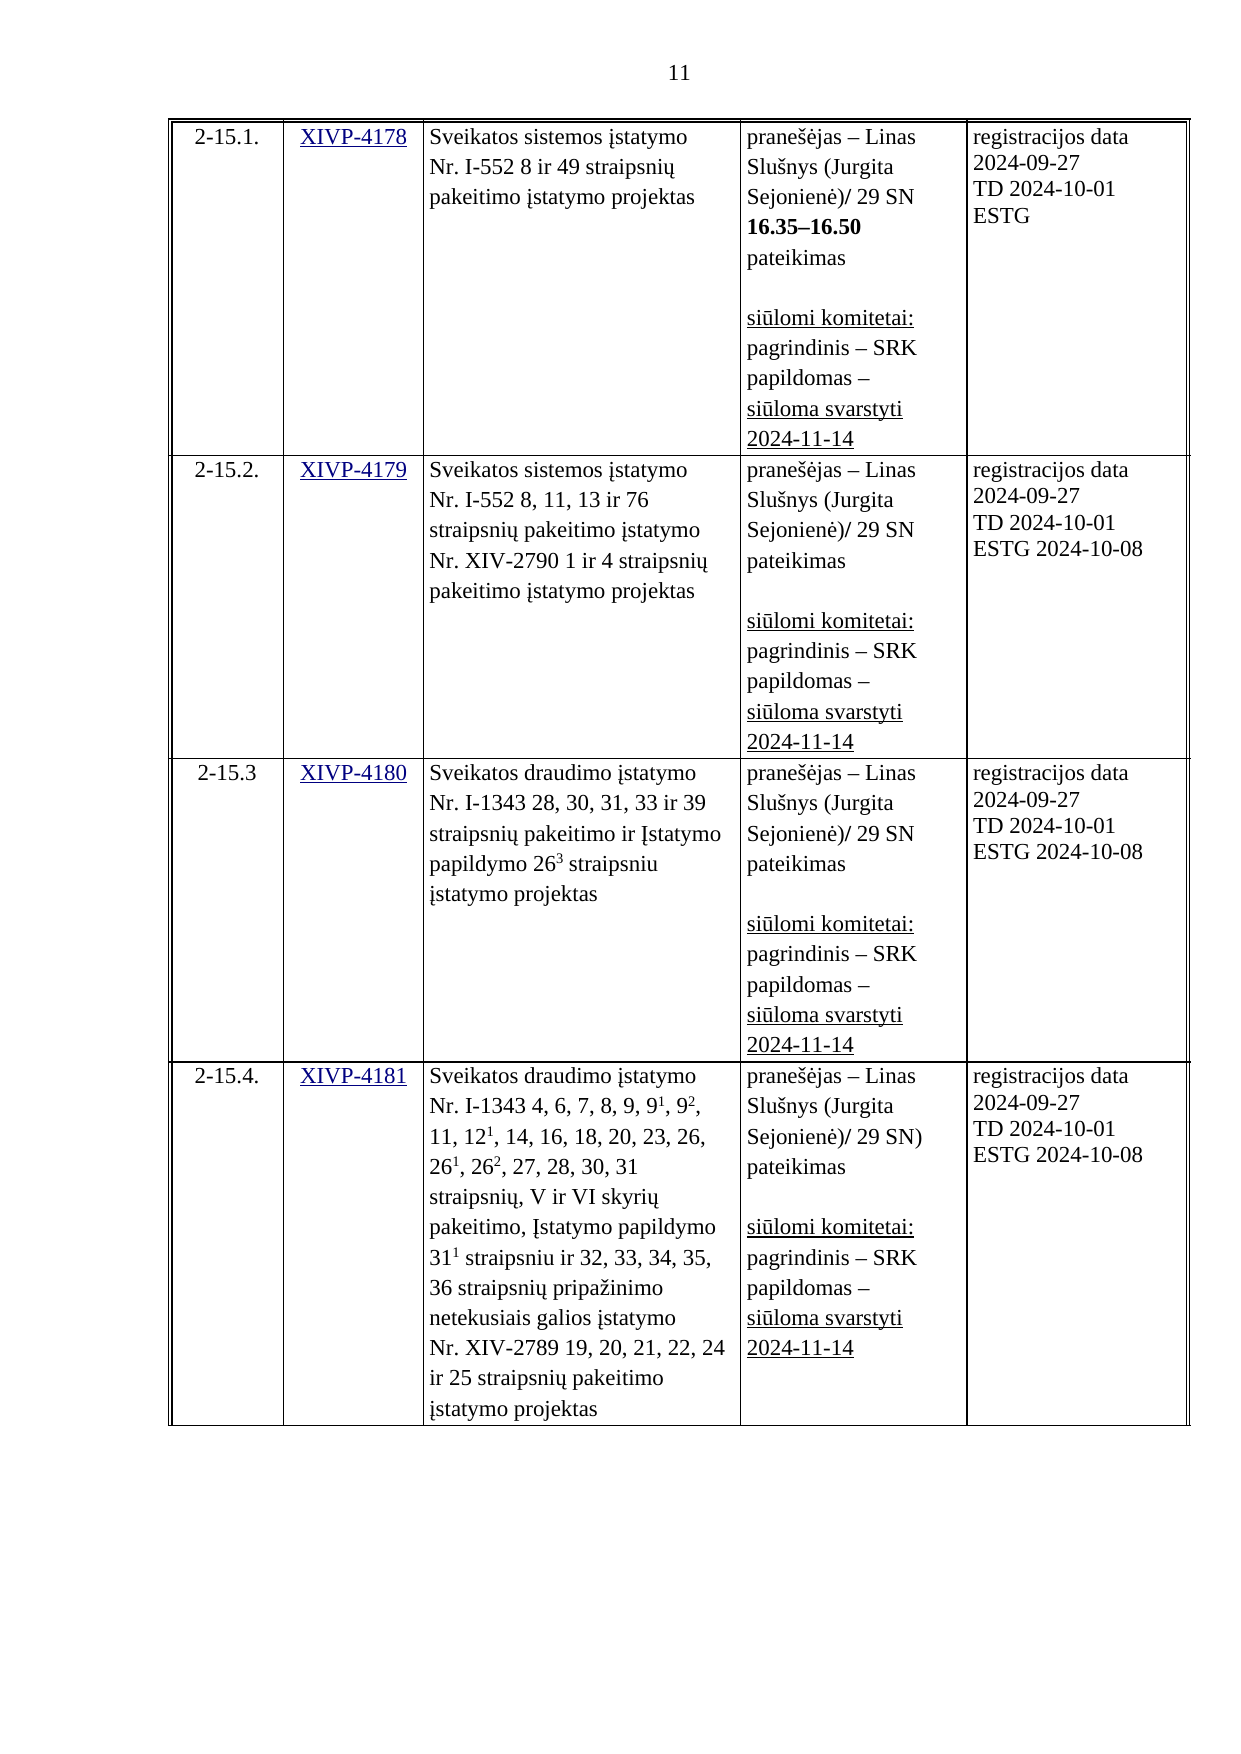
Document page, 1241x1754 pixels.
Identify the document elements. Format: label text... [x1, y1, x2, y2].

table_cell pranešėjas – Linas Slušnys (Jurgita Sejonienė)/ 29 SN 16.35–16.50 pateikimas siūlomi komitetai: pagrindinis – SRK papildomas – siūloma svarstyti 2024-11-14 [741, 123, 966, 455]
table_cell registracijos data 2024-09-27 TD 2024-10-01 ESTG 2024-10-08 [968, 456, 1186, 758]
table_cell Sveikatos draudimo įstatymo Nr. I-1343 4, 6, 7, 8, 9, 91, 92, 11, 121, 14, 16, 18, 20, 23, 26, 261, 262, 27, 28, 30, 31 straipsnių, V ir VI skyrių pakeitimo, Įstatymo papildymo 311 straipsniu ir 32, 33, 34, 35, 36 straipsnių pripažinimo netekusiais galios įstatymo Nr. XIV-2789 19, 20, 21, 22, 24 ir 25 straipsnių pakeitimo įstatymo projektas [424, 1063, 740, 1425]
table_cell 2-15.1. [173, 123, 283, 455]
table_cell pranešėjas – Linas Slušnys (Jurgita Sejonienė)/ 29 SN) pateikimas siūlomi komitetai: pagrindinis – SRK papildomas – siūloma svarstyti 2024-11-14 [741, 1063, 966, 1425]
table_cell Sveikatos sistemos įstatymo Nr. I-552 8 ir 49 straipsnių pakeitimo įstatymo projektas [424, 123, 740, 455]
table_cell XIVP-4181 [284, 1063, 423, 1425]
table_cell pranešėjas – Linas Slušnys (Jurgita Sejonienė)/ 29 SN pateikimas siūlomi komitetai: pagrindinis – SRK papildomas – siūloma svarstyti 2024-11-14 [741, 759, 966, 1061]
table_cell [1190, 1061, 1240, 1425]
table_cell XIVP-4178 [284, 123, 423, 455]
table_cell 2-15.2. [173, 456, 283, 758]
table_cell [1190, 758, 1240, 1061]
table_cell pranešėjas – Linas Slušnys (Jurgita Sejonienė)/ 29 SN pateikimas siūlomi komitetai: pagrindinis – SRK papildomas – siūloma svarstyti 2024-11-14 [741, 456, 966, 758]
table_cell 2-15.3 [173, 759, 283, 1061]
table_cell [1190, 118, 1240, 455]
table_cell [1190, 455, 1240, 758]
table_cell registracijos data 2024-09-27 TD 2024-10-01 ESTG 2024-10-08 [968, 759, 1186, 1061]
table_cell XIVP-4180 [284, 759, 423, 1061]
table_cell XIVP-4179 [284, 456, 423, 758]
table_cell 2-15.4. [173, 1063, 283, 1425]
table_cell Sveikatos sistemos įstatymo Nr. I-552 8, 11, 13 ir 76 straipsnių pakeitimo įstatymo Nr. XIV-2790 1 ir 4 straipsnių pakeitimo įstatymo projektas [424, 456, 740, 758]
table_cell registracijos data 2024-09-27 TD 2024-10-01 ESTG 2024-10-08 [968, 1063, 1186, 1425]
table_cell Sveikatos draudimo įstatymo Nr. I-1343 28, 30, 31, 33 ir 39 straipsnių pakeitimo ir Įstatymo papildymo 263 straipsniu įstatymo projektas [424, 759, 740, 1061]
table_cell registracijos data 2024-09-27 TD 2024-10-01 ESTG [968, 123, 1186, 455]
